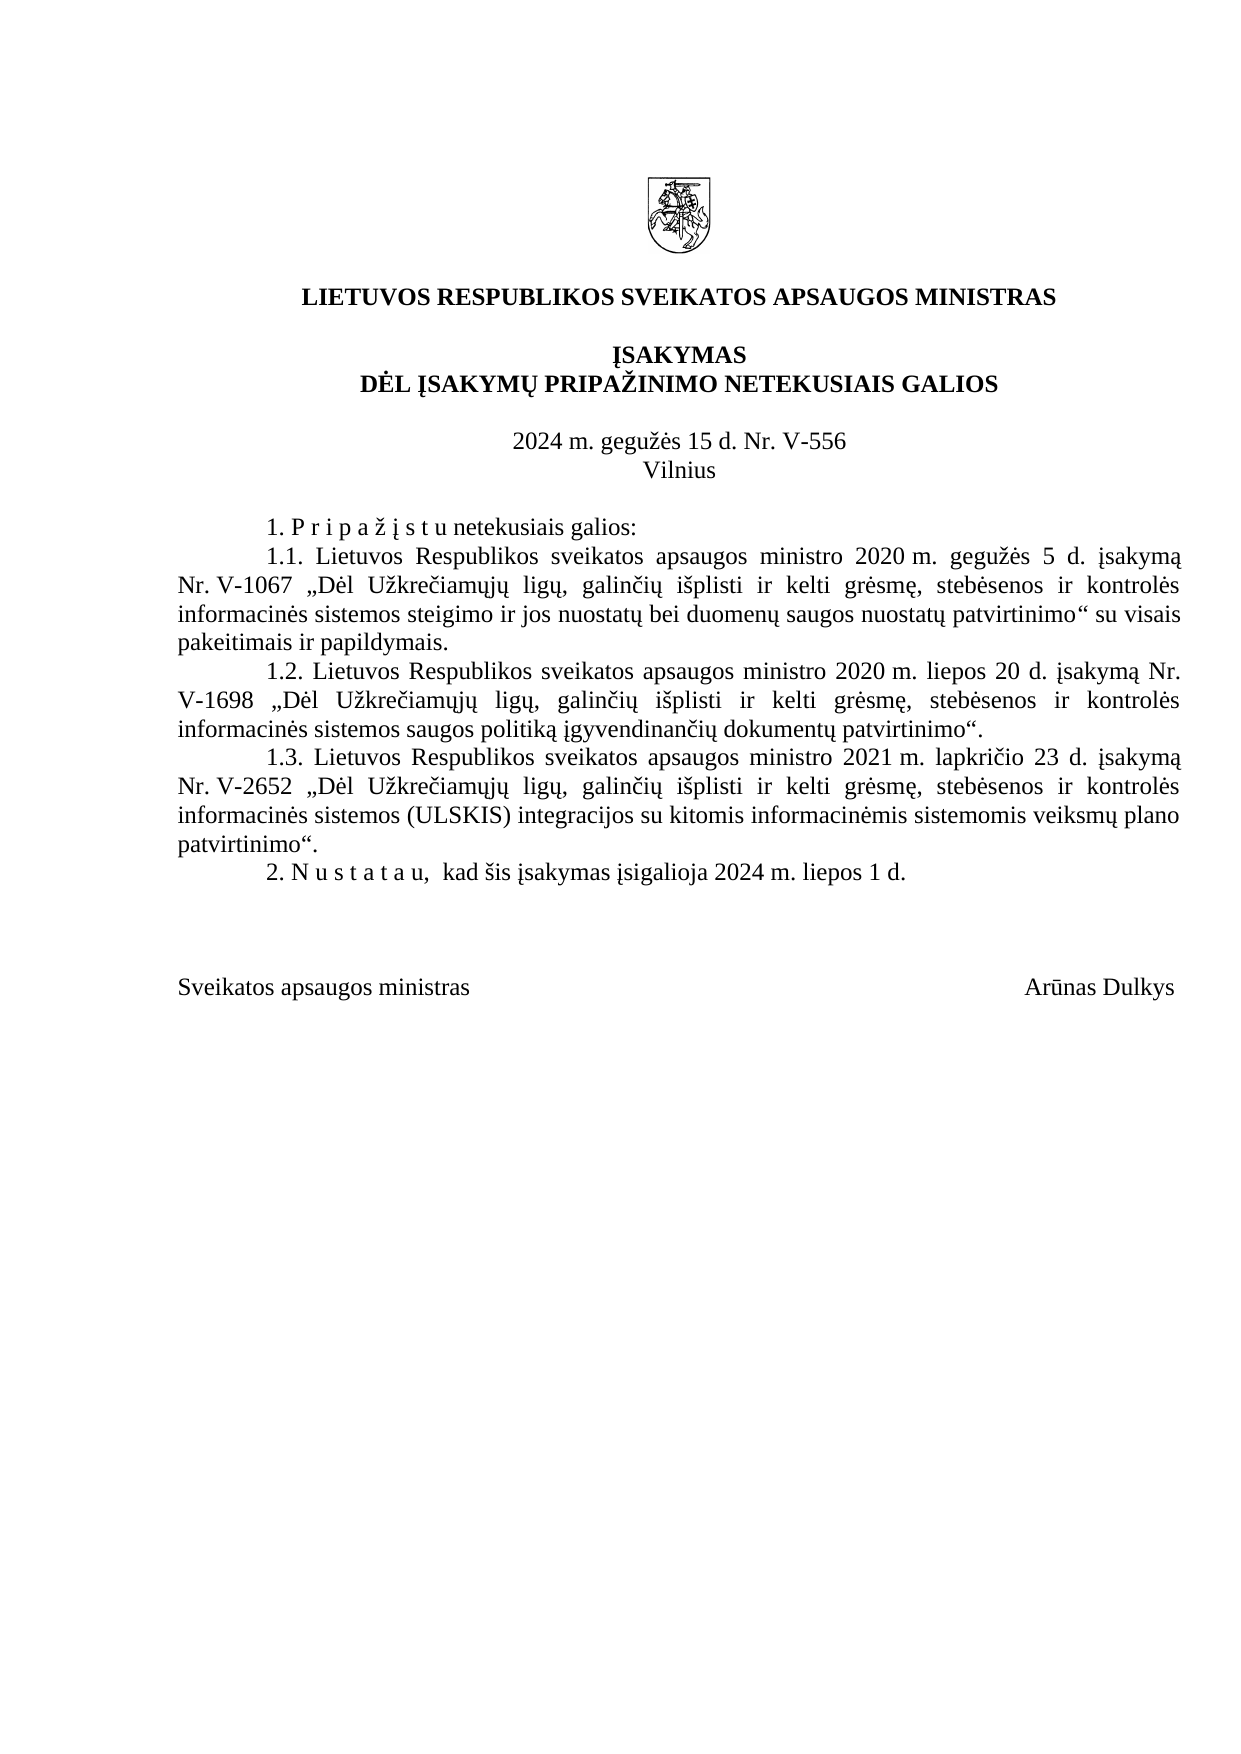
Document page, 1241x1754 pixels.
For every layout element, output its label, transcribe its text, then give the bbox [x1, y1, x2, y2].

text 2. N u s t a t a u, kad šis įsakymas įsigalioja 2024 m. liepos 1 d. [266, 857, 1181, 886]
text Sveikatos apsaugos ministras Arūnas Dulkys [177, 972, 1181, 1001]
text Vilnius [177, 455, 1181, 484]
text DĖL ĮSAKYMŲ PRIPAŽINIMO NETEKUSIAIS GALIOS [177, 369, 1181, 397]
text 1.1. Lietuvos Respublikos sveikatos apsaugos ministro 2020 m. gegužės 5 d. įsakymą Nr. V-1067 „Dėl Užkrečiamųjų ligų, galinčių išplisti ir kelti grėsmę, stebėsenos ir kontrolės informacinės sistemos steigimo ir jos nuostatų bei duomenų saugos nuostatų patvirtinimo“ su visais pakeitimais ir papildymais. [177, 541, 1181, 656]
text LIETUVOS RESPUBLIKOS SVEIKATOS APSAUGOS MINISTRAS [177, 282, 1181, 311]
text 1.3. Lietuvos Respublikos sveikatos apsaugos ministro 2021 m. lapkričio 23 d. įsakymą Nr. V-2652 „Dėl Užkrečiamųjų ligų, galinčių išplisti ir kelti grėsmę, stebėsenos ir kontrolės informacinės sistemos (ULSKIS) integracijos su kitomis informacinėmis sistemomis veiksmų plano patvirtinimo“. [177, 742, 1181, 857]
text 1.2. Lietuvos Respublikos sveikatos apsaugos ministro 2020 m. liepos 20 d. įsakymą Nr. V-1698 „Dėl Užkrečiamųjų ligų, galinčių išplisti ir kelti grėsmę, stebėsenos ir kontrolės informacinės sistemos saugos politiką įgyvendinančių dokumentų patvirtinimo“. [177, 656, 1181, 742]
text ĮSAKYMAS [177, 340, 1181, 369]
text 2024 m. gegužės 15 d. Nr. V-556 [177, 426, 1181, 455]
text 1. P r i p a ž į s t u netekusiais galios: [177, 512, 1181, 541]
